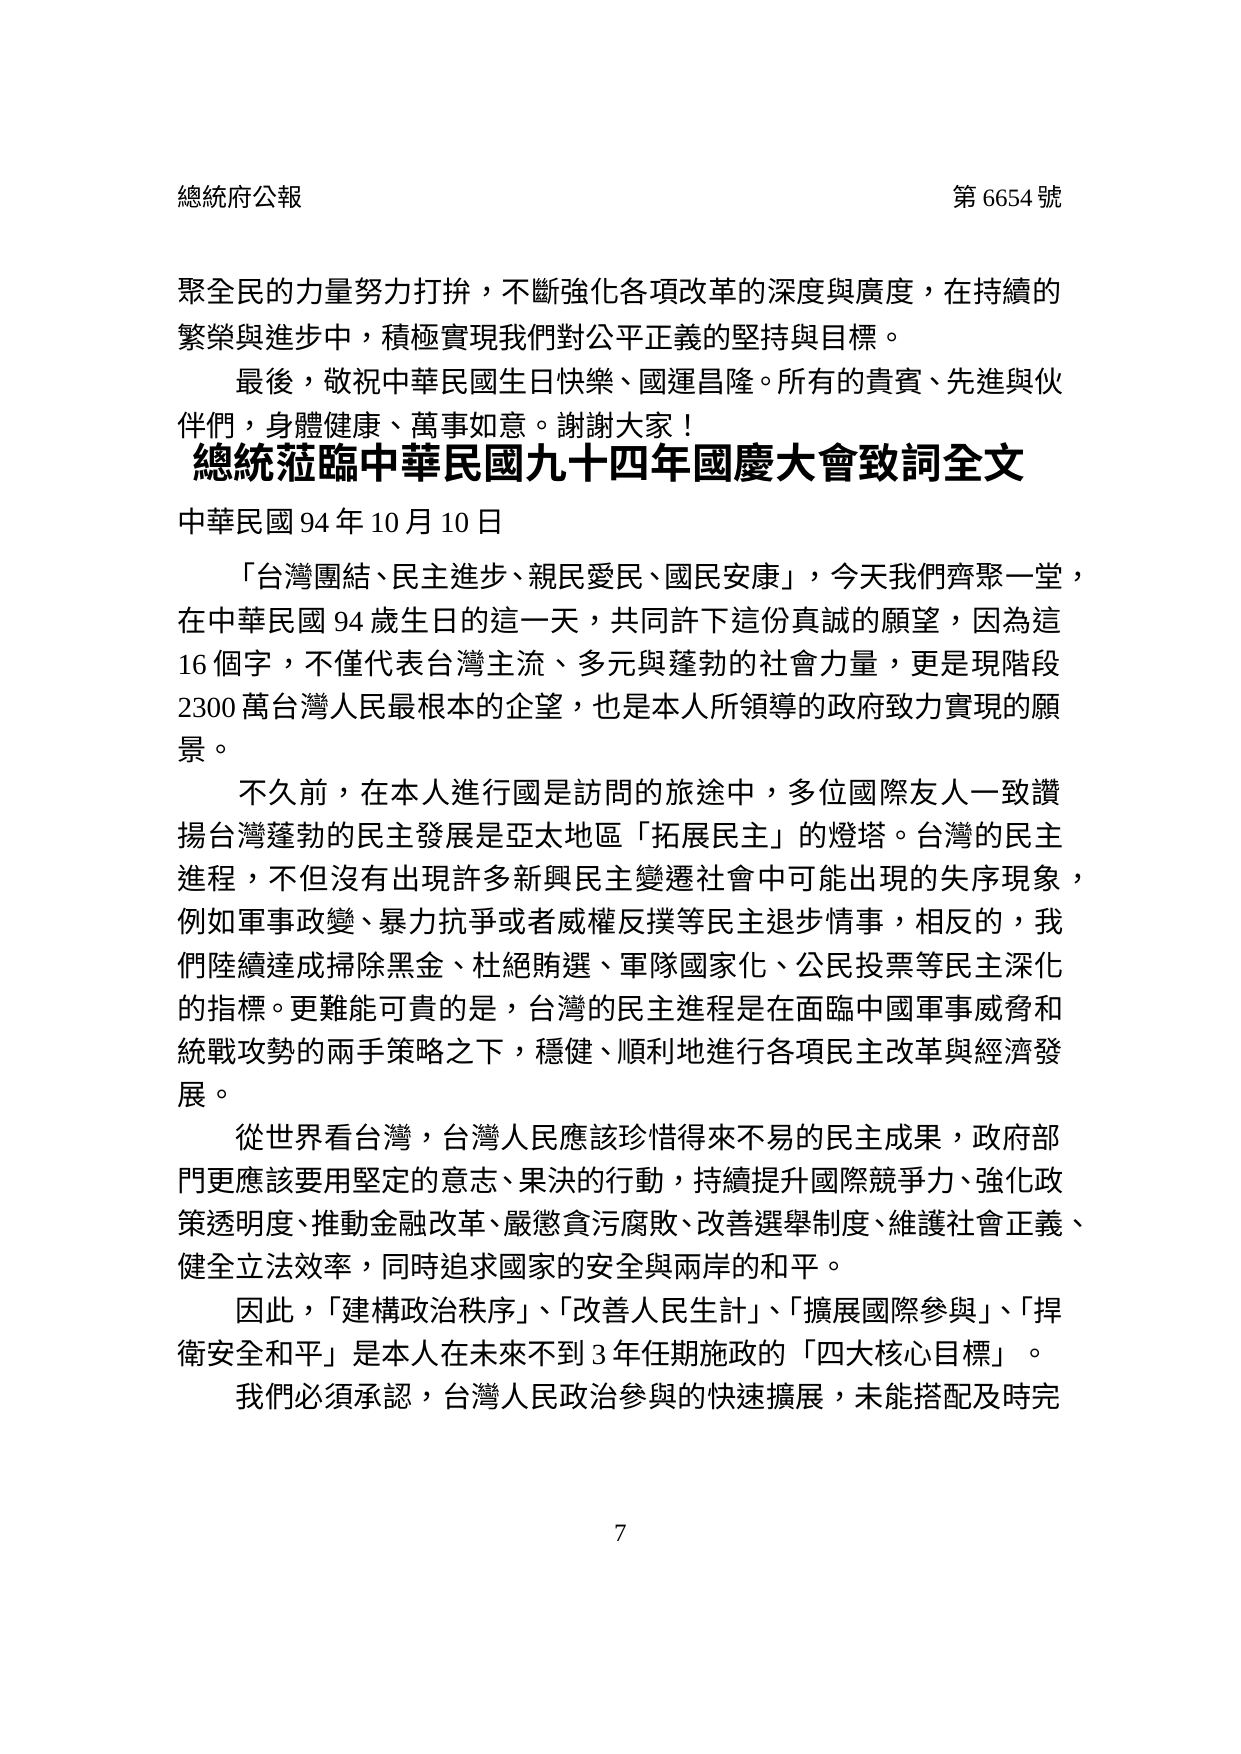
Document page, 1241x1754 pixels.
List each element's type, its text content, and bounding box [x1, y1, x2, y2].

text 歷史的演變讓台灣這塊土地成為2300萬台灣人民共同安身立命的家園，而過去半個世紀以來，台灣人民為爭取自由、民主、公平與正義的奮鬥歷程，更讓你我緊密的結合成一個命運的共同體。每一次從空中俯瞰台灣這一塊美麗的土地，內心最深刻的感受，台灣是一個完整而無法分割的整體，每一個人的命運都與這一塊土地緊密連結在一起，大家休戚與共、福禍相連，不論好壞，沒有任何人能置身於事外，為了台灣的前途，也為了後代子孫的幸福，我們一定要團結一致，凝聚全民的力量努力打拚，不斷強化各項改革的深度與廣度，在持續的繁榮與進步中，積極實現我們對公平正義的堅持與目標。 [177, 266, 1063, 357]
text 我們必須承認，台灣人民政治參與的快速擴展，未能搭配及時完 [177, 1373, 1063, 1416]
text 中華民國94年10月10日 [177, 499, 1063, 541]
text 因此，「建構政治秩序」、「改善人民生計」、「擴展國際參與」、「捍衛安全和平」是本人在未來不到3年任期施政的「四大核心目標」。 [177, 1286, 1063, 1373]
text 從世界看台灣，台灣人民應該珍惜得來不易的民主成果，政府部門更應該要用堅定的意志、果決的行動，持續提升國際競爭力、強化政策透明度、推動金融改革、嚴懲貪污腐敗、改善選舉制度、維護社會正義、健全立法效率，同時追求國家的安全與兩岸的和平。 [177, 1114, 1063, 1286]
text 「台灣團結、民主進步、親民愛民、國民安康」，今天我們齊聚一堂，在中華民國94歲生日的這一天，共同許下這份真誠的願望，因為這16個字，不僅代表台灣主流、多元與蓬勃的社會力量，更是現階段2300萬台灣人民最根本的企望，也是本人所領導的政府致力實現的願景。 [177, 553, 1063, 769]
text 總統蒞臨中華民國九十四年國慶大會致詞全文 [192, 445, 1048, 487]
text 最後，敬祝中華民國生日快樂、國運昌隆。所有的貴賓、先進與伙伴們，身體健康、萬事如意。謝謝大家！ [177, 357, 1063, 445]
text 不久前，在本人進行國是訪問的旅途中，多位國際友人一致讚揚台灣蓬勃的民主發展是亞太地區「拓展民主」的燈塔。台灣的民主進程，不但沒有出現許多新興民主變遷社會中可能出現的失序現象，例如軍事政變、暴力抗爭或者威權反撲等民主退步情事，相反的，我們陸續達成掃除黑金、杜絕賄選、軍隊國家化、公民投票等民主深化的指標。更難能可貴的是，台灣的民主進程是在面臨中國軍事威脅和統戰攻勢的兩手策略之下，穩健、順利地進行各項民主改革與經濟發展。 [177, 769, 1063, 1114]
